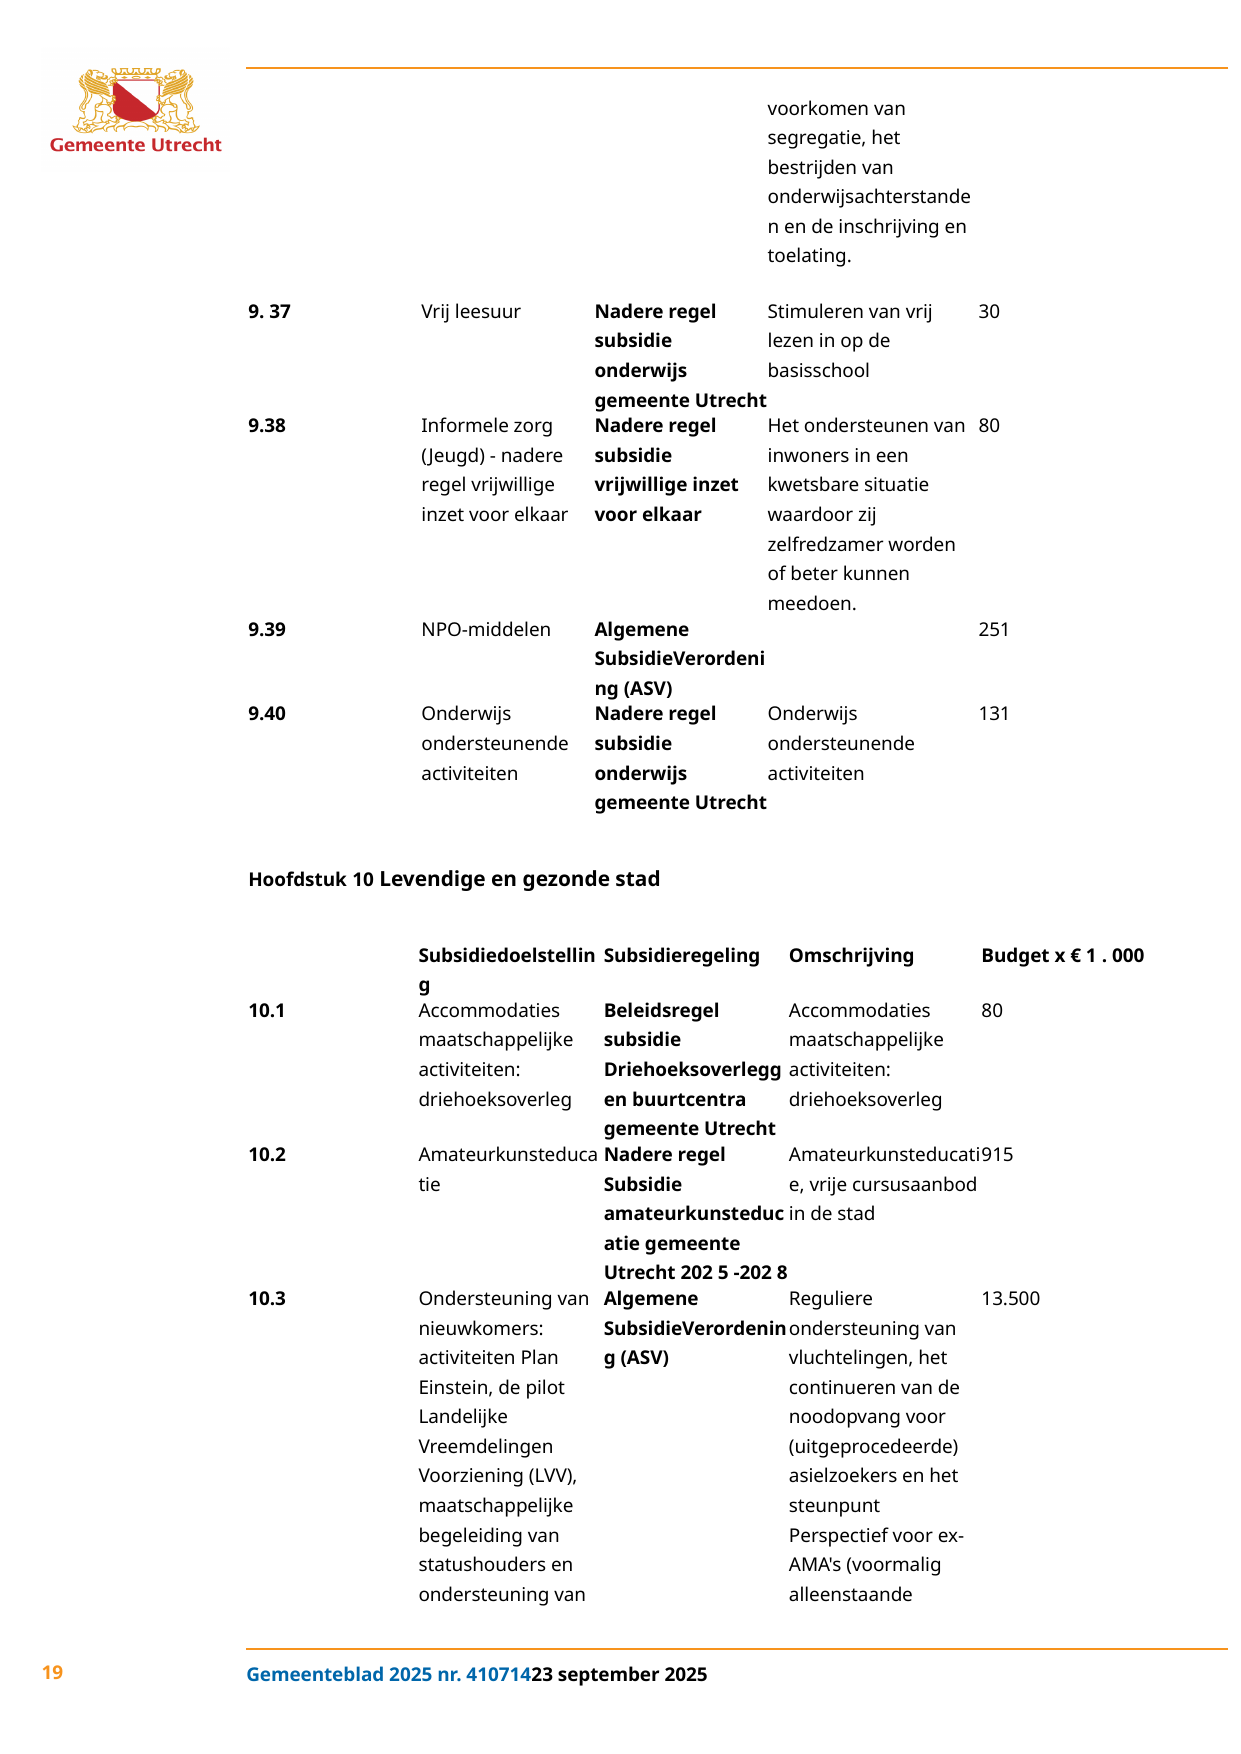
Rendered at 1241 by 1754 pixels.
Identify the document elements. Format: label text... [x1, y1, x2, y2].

table_cell 9.39 [248, 616, 421, 701]
table_cell 131 [978, 701, 1152, 815]
table_cell 10.2 [248, 1141, 418, 1285]
table_cell Algemene SubsidieVerordening (ASV) [594, 616, 767, 701]
table_cell Nadere regel subsidie onderwijs gemeente Utrecht [594, 298, 767, 412]
table_cell Beleidsregel subsidie Driehoeksoverleggen buurtcentra gemeente Utrecht [604, 997, 789, 1141]
table_cell [421, 95, 594, 298]
table_cell 9.38 [248, 413, 421, 616]
table_cell Nadere regel Subsidie amateurkunsteducatie gemeente Utrecht 202 5 -202 8 [604, 1141, 789, 1285]
text Hoofdstuk 10 Levendige en gezonde stad [248, 864, 1152, 892]
table_header Subsidiedoelstelling [418, 942, 603, 997]
table_header Omschrijving [789, 942, 981, 997]
table_cell 9. 37 [248, 298, 421, 412]
table_cell 80 [978, 413, 1152, 616]
table_header Budget x € 1 . 000 [981, 942, 1152, 997]
table_cell 13.500 [981, 1285, 1152, 1607]
table_cell [978, 95, 1152, 298]
table_cell Nadere regel subsidie onderwijs gemeente Utrecht [594, 701, 767, 815]
table_cell Het ondersteunen van inwoners in een kwetsbare situatie waardoor zij zelfredzamer worden of beter kunnen meedoen. [768, 413, 978, 616]
table_cell 915 [981, 1141, 1152, 1285]
table_cell 10.3 [248, 1285, 418, 1607]
table_header Subsidieregeling [604, 942, 789, 997]
table_cell 10.1 [248, 997, 418, 1141]
table_cell NPO-middelen [421, 616, 594, 701]
table_cell 80 [981, 997, 1152, 1141]
table_cell 251 [978, 616, 1152, 701]
table_cell Accommodaties maatschappelijke activiteiten: driehoeksoverleg [418, 997, 603, 1141]
table_cell Onderwijs ondersteunende activiteiten [421, 701, 594, 815]
table_cell Nadere regel subsidie vrijwillige inzet voor elkaar [594, 413, 767, 616]
table_cell [248, 95, 421, 298]
table_cell Accommodaties maatschappelijke activiteiten: driehoeksoverleg [789, 997, 981, 1141]
table_cell Reguliere ondersteuning van vluchtelingen, het continueren van de noodopvang voor (uitgeprocedeerde) asielzoekers en het steunpunt Perspectief voor ex-AMA's (voormalig alleenstaande [789, 1285, 981, 1607]
table_cell 9.40 [248, 701, 421, 815]
table_cell Amateurkunsteducatie [418, 1141, 603, 1285]
table_cell Stimuleren van vrij lezen in op de basisschool [768, 298, 978, 412]
table_cell Vrij leesuur [421, 298, 594, 412]
table_cell Ondersteuning van nieuwkomers: activiteiten Plan Einstein, de pilot Landelijke Vreemdelingen Voorziening (LVV), maatschappelijke begeleiding van statushouders en ondersteuning van [418, 1285, 603, 1607]
table_cell voorkomen van segregatie, het bestrijden van onderwijsachterstanden en de inschrijving en toelating. [768, 95, 978, 298]
table_cell Onderwijs ondersteunende activiteiten [768, 701, 978, 815]
table_cell [768, 616, 978, 701]
picture [41, 47, 231, 172]
table_cell [594, 95, 767, 298]
table_cell 30 [978, 298, 1152, 412]
table_cell Algemene SubsidieVerordening (ASV) [604, 1285, 789, 1607]
table_cell Amateurkunsteducatie, vrije cursusaanbod in de stad [789, 1141, 981, 1285]
table_header [248, 942, 418, 997]
table_cell Informele zorg (Jeugd) - nadere regel vrijwillige inzet voor elkaar [421, 413, 594, 616]
